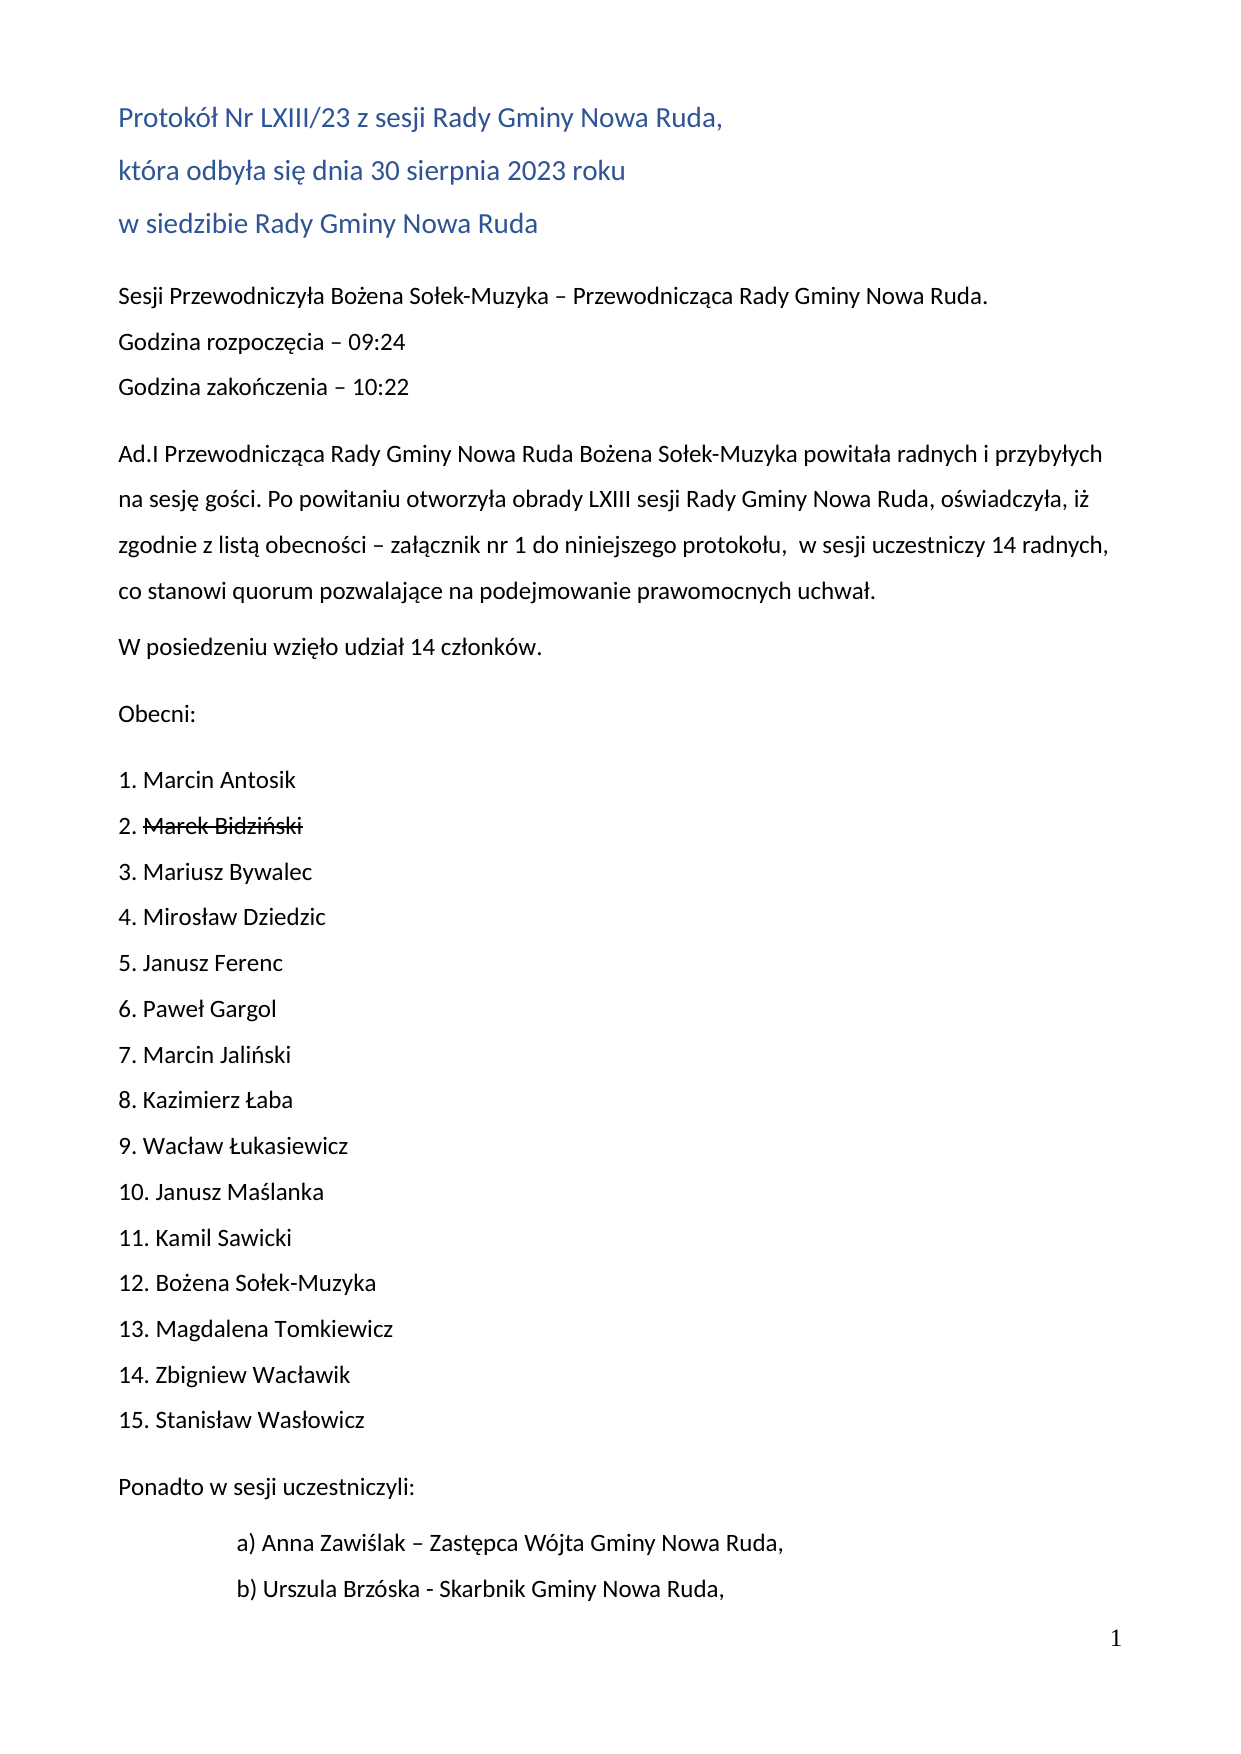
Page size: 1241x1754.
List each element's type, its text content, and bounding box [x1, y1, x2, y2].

text Sesji Przewodniczyła Bożena Sołek-Muzyka – Przewodnicząca Rady Gminy Nowa Ruda. [118, 280, 1122, 310]
list Anna Zawiślak – Zastępca Wójta Gminy Nowa Ruda, [236, 1527, 1122, 1558]
text 1. Marcin Antosik 2. Marek Bidziński 3. Mariusz Bywalec 4. Mirosław Dziedzic 5. Janusz Ferenc 6. Paweł Gargol 7. Marcin Jaliński 8. Kazimierz Łaba 9. Wacław Łukasiewicz 10. Janusz Maślanka 11. Kamil Sawicki 12. Bożena Sołek-Muzyka 13. Magdalena Tomkiewicz 14. Zbigniew Wacławik 15. Stanisław Wasłowicz [118, 764, 1122, 1435]
text Godzina zakończenia – 10:22 [118, 371, 1122, 402]
subtitle Protokół Nr LXIII/23 z sesji Rady Gminy Nowa Ruda, która odbyła się dnia 30 sierpnia 2023 roku w siedzibie Rady Gminy Nowa Ruda [118, 99, 1122, 241]
list Przewodnicząca Rady Gminy Nowa Ruda Bożena Sołek-Muzyka powitała radnych i przybyłych na sesję gości. Po powitaniu otworzyła obrady LXIII sesji Rady Gminy Nowa Ruda, oświadczyła, iż zgodnie z listą obecności – załącznik nr 1 do niniejszego protokołu, w sesji uczestniczy 14 radnych, co stanowi quorum pozwalające na podejmowanie prawomocnych uchwał. [118, 438, 1122, 606]
text Ponadto w sesji uczestniczyli: [118, 1471, 1122, 1502]
text Obecni: [118, 698, 1122, 728]
text Godzina rozpoczęcia – 09:24 [118, 326, 1122, 356]
text W posiedzeniu wzięło udział 14 członków. [118, 631, 1122, 662]
list Urszula Brzóska - Skarbnik Gminy Nowa Ruda, [236, 1573, 1122, 1603]
